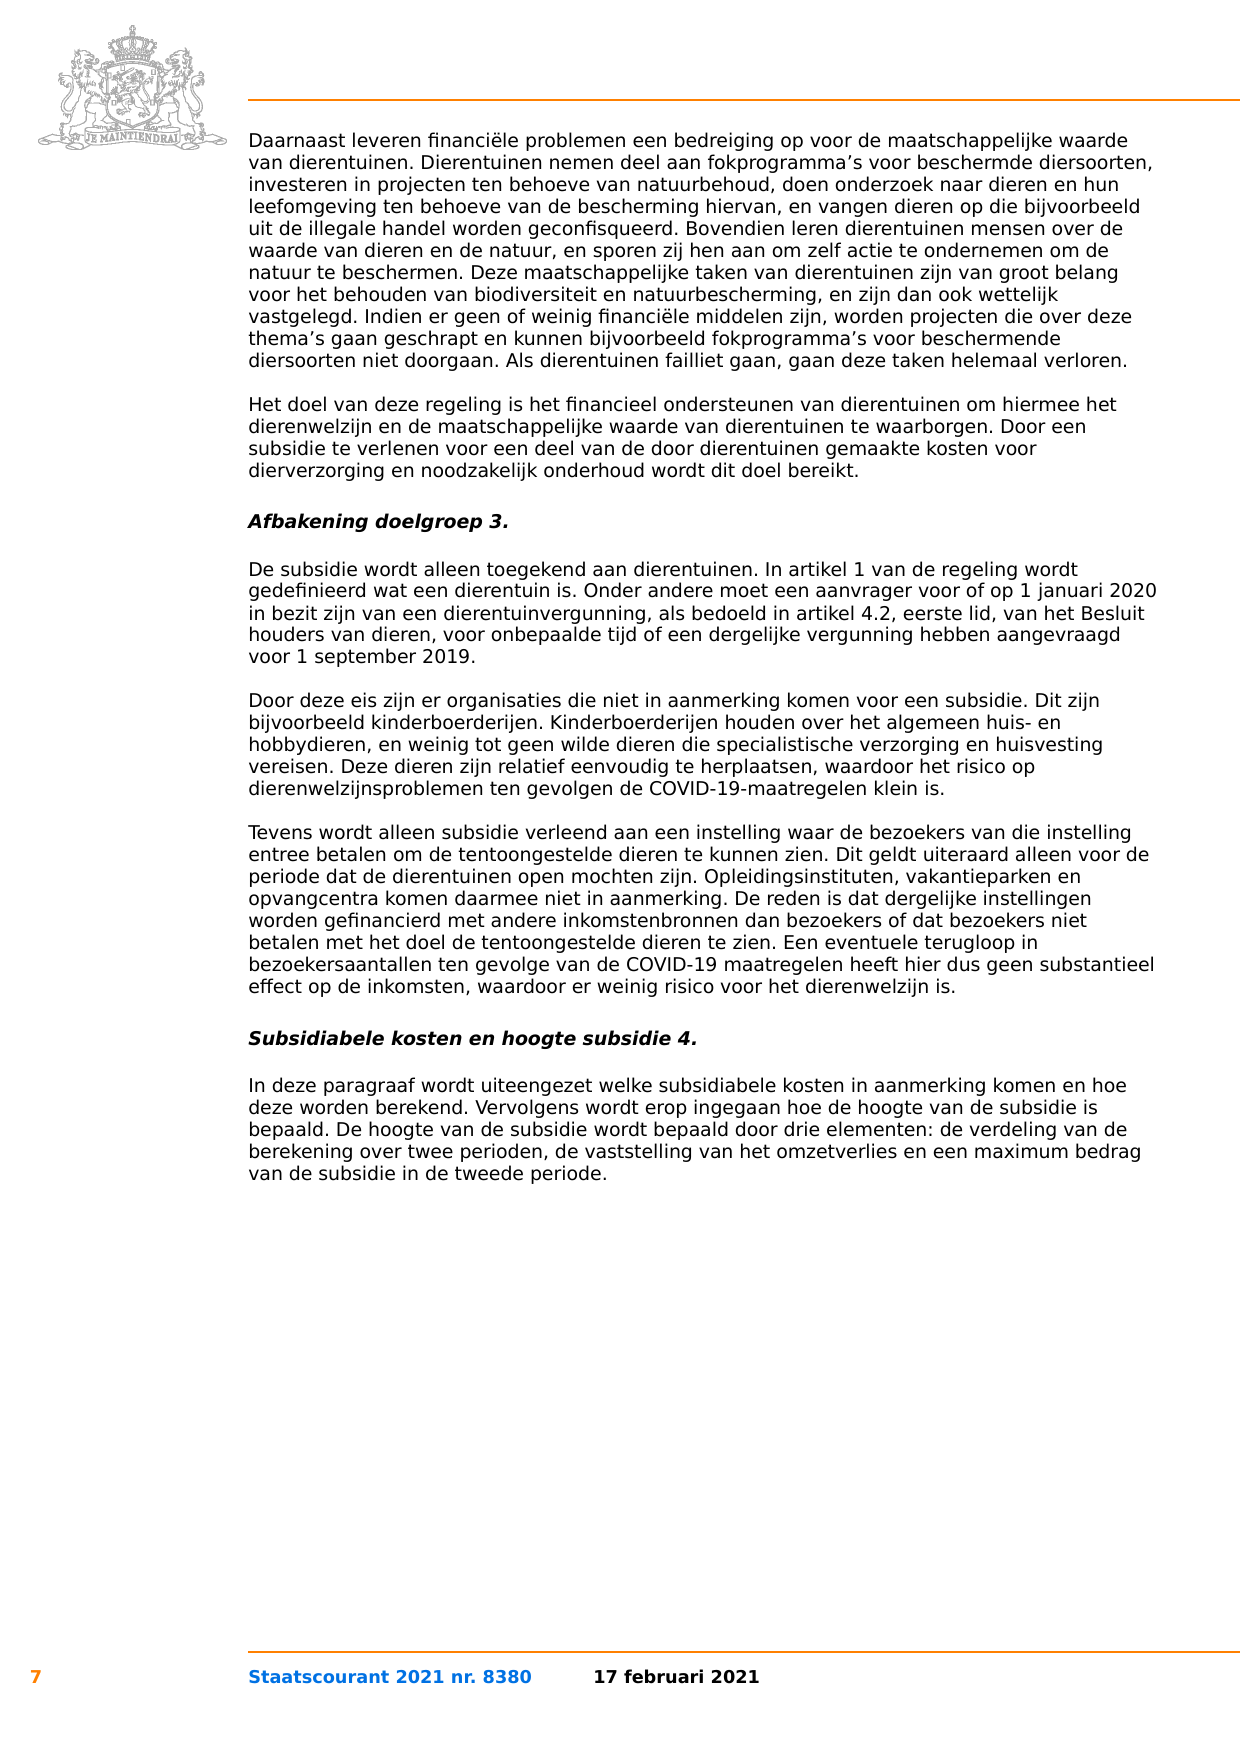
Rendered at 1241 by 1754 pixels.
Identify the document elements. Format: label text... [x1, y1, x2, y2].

picture [38, 25, 227, 150]
text Het doel van deze regeling is het financieel ondersteunen van dierentuinen om hiermee het dierenwelzijn en de maatschappelijke waarde van dierentuinen te waarborgen. Door een subsidie te verlenen voor een deel van de door dierentuinen gemaakte kosten voor dierverzorging en noodzakelijk onderhoud wordt dit doel bereikt. [248, 393, 1163, 481]
text Door deze eis zijn er organisaties die niet in aanmerking komen voor een subsidie. Dit zijn bijvoorbeeld kinderboerderijen. Kinderboerderijen houden over het algemeen huis- en hobbydieren, en weinig tot geen wilde dieren die specialistische verzorging en huisvesting vereisen. Deze dieren zijn relatief eenvoudig te herplaatsen, waardoor het risico op dierenwelzijnsproblemen ten gevolgen de COVID-19-maatregelen klein is. [248, 690, 1163, 800]
subtitle Subsidiabele kosten en hoogte subsidie 4. [248, 1028, 1163, 1050]
text De subsidie wordt alleen toegekend aan dierentuinen. In artikel 1 van de regeling wordt gedefinieerd wat een dierentuin is. Onder andere moet een aanvrager voor of op 1 januari 2020 in bezit zijn van een dierentuinvergunning, als bedoeld in artikel 4.2, eerste lid, van het Besluit houders van dieren, voor onbepaalde tijd of een dergelijke vergunning hebben aangevraagd voor 1 september 2019. [248, 558, 1163, 668]
text In deze paragraaf wordt uiteengezet welke subsidiabele kosten in aanmerking komen en hoe deze worden berekend. Vervolgens wordt erop ingegaan hoe de hoogte van de subsidie is bepaald. De hoogte van de subsidie wordt bepaald door drie elementen: de verdeling van de berekening over twee perioden, de vaststelling van het omzetverlies en een maximum bedrag van de subsidie in de tweede periode. [248, 1075, 1163, 1185]
subtitle Afbakening doelgroep 3. [248, 511, 1163, 533]
text Daarnaast leveren financiële problemen een bedreiging op voor de maatschappelijke waarde van dierentuinen. Dierentuinen nemen deel aan fokprogramma’s voor beschermde diersoorten, investeren in projecten ten behoeve van natuurbehoud, doen onderzoek naar dieren en hun leefomgeving ten behoeve van de bescherming hiervan, en vangen dieren op die bijvoorbeeld uit de illegale handel worden geconfisqueerd. Bovendien leren dierentuinen mensen over de waarde van dieren en de natuur, en sporen zij hen aan om zelf actie te ondernemen om de natuur te beschermen. Deze maatschappelijke taken van dierentuinen zijn van groot belang voor het behouden van biodiversiteit en natuurbescherming, en zijn dan ook wettelijk vastgelegd. Indien er geen of weinig financiële middelen zijn, worden projecten die over deze thema’s gaan geschrapt en kunnen bijvoorbeeld fokprogramma’s voor beschermende diersoorten niet doorgaan. Als dierentuinen failliet gaan, gaan deze taken helemaal verloren. [248, 130, 1163, 372]
text Tevens wordt alleen subsidie verleend aan een instelling waar de bezoekers van die instelling entree betalen om de tentoongestelde dieren te kunnen zien. Dit geldt uiteraard alleen voor de periode dat de dierentuinen open mochten zijn. Opleidingsinstituten, vakantieparken en opvangcentra komen daarmee niet in aanmerking. De reden is dat dergelijke instellingen worden gefinancierd met andere inkomstenbronnen dan bezoekers of dat bezoekers niet betalen met het doel de tentoongestelde dieren te zien. Een eventuele terugloop in bezoekersaantallen ten gevolge van de COVID-19 maatregelen heeft hier dus geen substantieel effect op de inkomsten, waardoor er weinig risico voor het dierenwelzijn is. [248, 822, 1163, 998]
